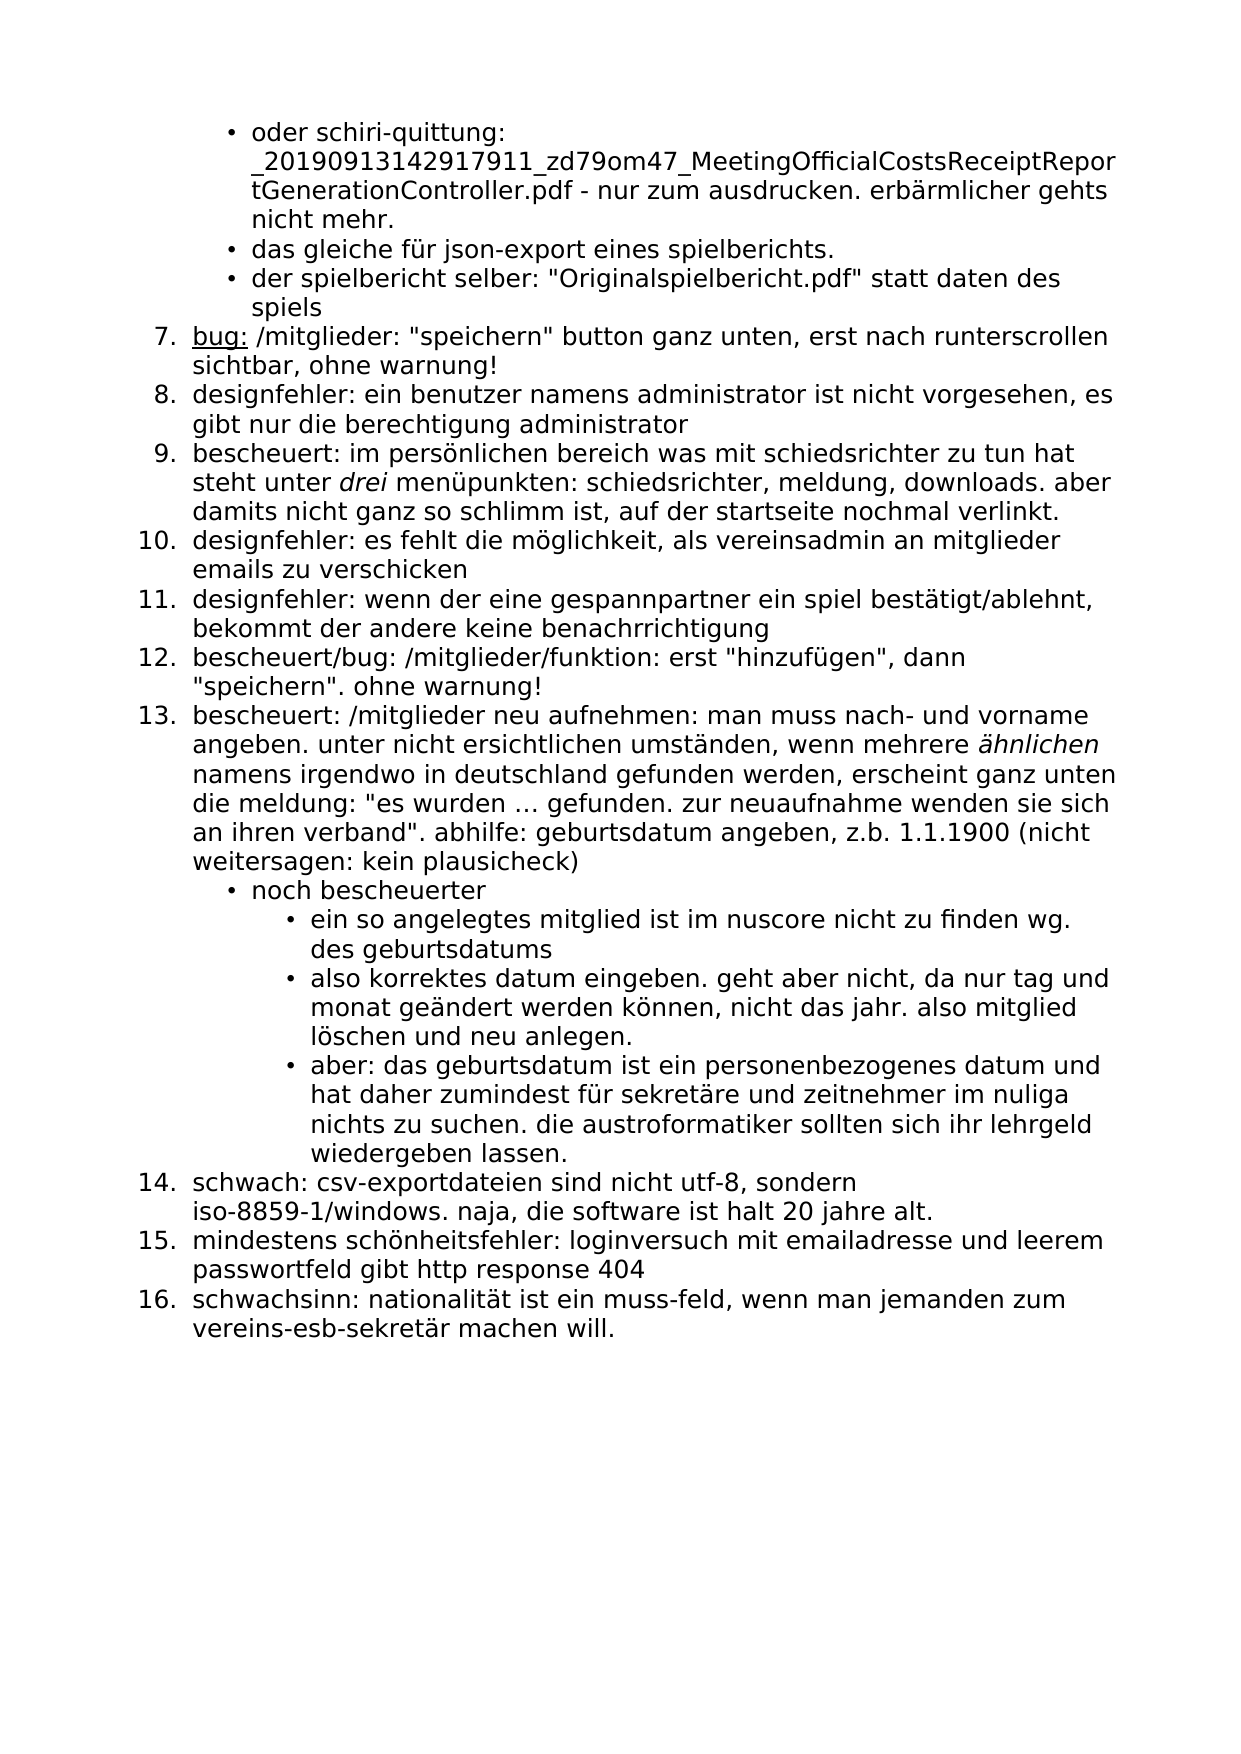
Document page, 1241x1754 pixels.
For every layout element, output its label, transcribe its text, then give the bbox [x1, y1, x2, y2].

list schwach: csv-exportdateien sind nicht utf-8, sondern iso-8859-1/windows. naja, die software ist halt 20 jahre alt. [177, 1168, 1122, 1226]
list bug: /mitglieder: "speichern" button ganz unten, erst nach runterscrollen sichtbar, ohne warnung! [177, 322, 1122, 381]
list designfehler: es fehlt die möglichkeit, als vereinsadmin an mitglieder emails zu verschicken [177, 526, 1122, 585]
list der spielbericht selber: "Originalspielbericht.pdf" statt daten des spiels [236, 264, 1122, 322]
list schwachsinn: nationalität ist ein muss-feld, wenn man jemanden zum vereins-esb-sekretär machen will. [177, 1285, 1122, 1343]
list bescheuert/bug: /mitglieder/funktion: erst "hinzufügen", dann "speichern". ohne warnung! [177, 643, 1122, 701]
list designfehler: ein benutzer namens administrator ist nicht vorgesehen, es gibt nur die berechtigung administrator [177, 381, 1122, 439]
list ein so angelegtes mitglied ist im nuscore nicht zu finden wg. des geburtsdatums [295, 906, 1122, 964]
list das gleiche für json-export eines spielberichts. [236, 235, 1122, 264]
list bescheuert: im persönlichen bereich was mit schiedsrichter zu tun hat steht unter drei menüpunkten: schiedsrichter, meldung, downloads. aber damits nicht ganz so schlimm ist, auf der startseite nochmal verlinkt. [177, 439, 1122, 526]
list aber: das geburtsdatum ist ein personenbezogenes datum und hat daher zumindest für sekretäre und zeitnehmer im nuliga nichts zu suchen. die austroformatiker sollten sich ihr lehrgeld wiedergeben lassen. [295, 1051, 1122, 1168]
list oder schiri-quittung: _20190913142917911_zd79om47_MeetingOfficialCostsReceiptReportGenerationController.pdf - nur zum ausdrucken. erbärmlicher gehts nicht mehr. [236, 118, 1122, 235]
list designfehler: wenn der eine gespannpartner ein spiel bestätigt/ablehnt, bekommt der andere keine benachrrichtigung [177, 585, 1122, 643]
list bescheuert: /mitglieder neu aufnehmen: man muss nach- und vorname angeben. unter nicht ersichtlichen umständen, wenn mehrere ähnlichen namens irgendwo in deutschland gefunden werden, erscheint ganz unten die meldung: "es wurden … gefunden. zur neuaufnahme wenden sie sich an ihren verband". abhilfe: geburtsdatum angeben, z.b. 1.1.1900 (nicht weitersagen: kein plausicheck) [177, 701, 1122, 876]
list mindestens schönheitsfehler: loginversuch mit emailadresse und leerem passwortfeld gibt http response 404 [177, 1226, 1122, 1285]
list noch bescheuerter [236, 876, 1122, 906]
list also korrektes datum eingeben. geht aber nicht, da nur tag und monat geändert werden können, nicht das jahr. also mitglied löschen und neu anlegen. [295, 964, 1122, 1051]
